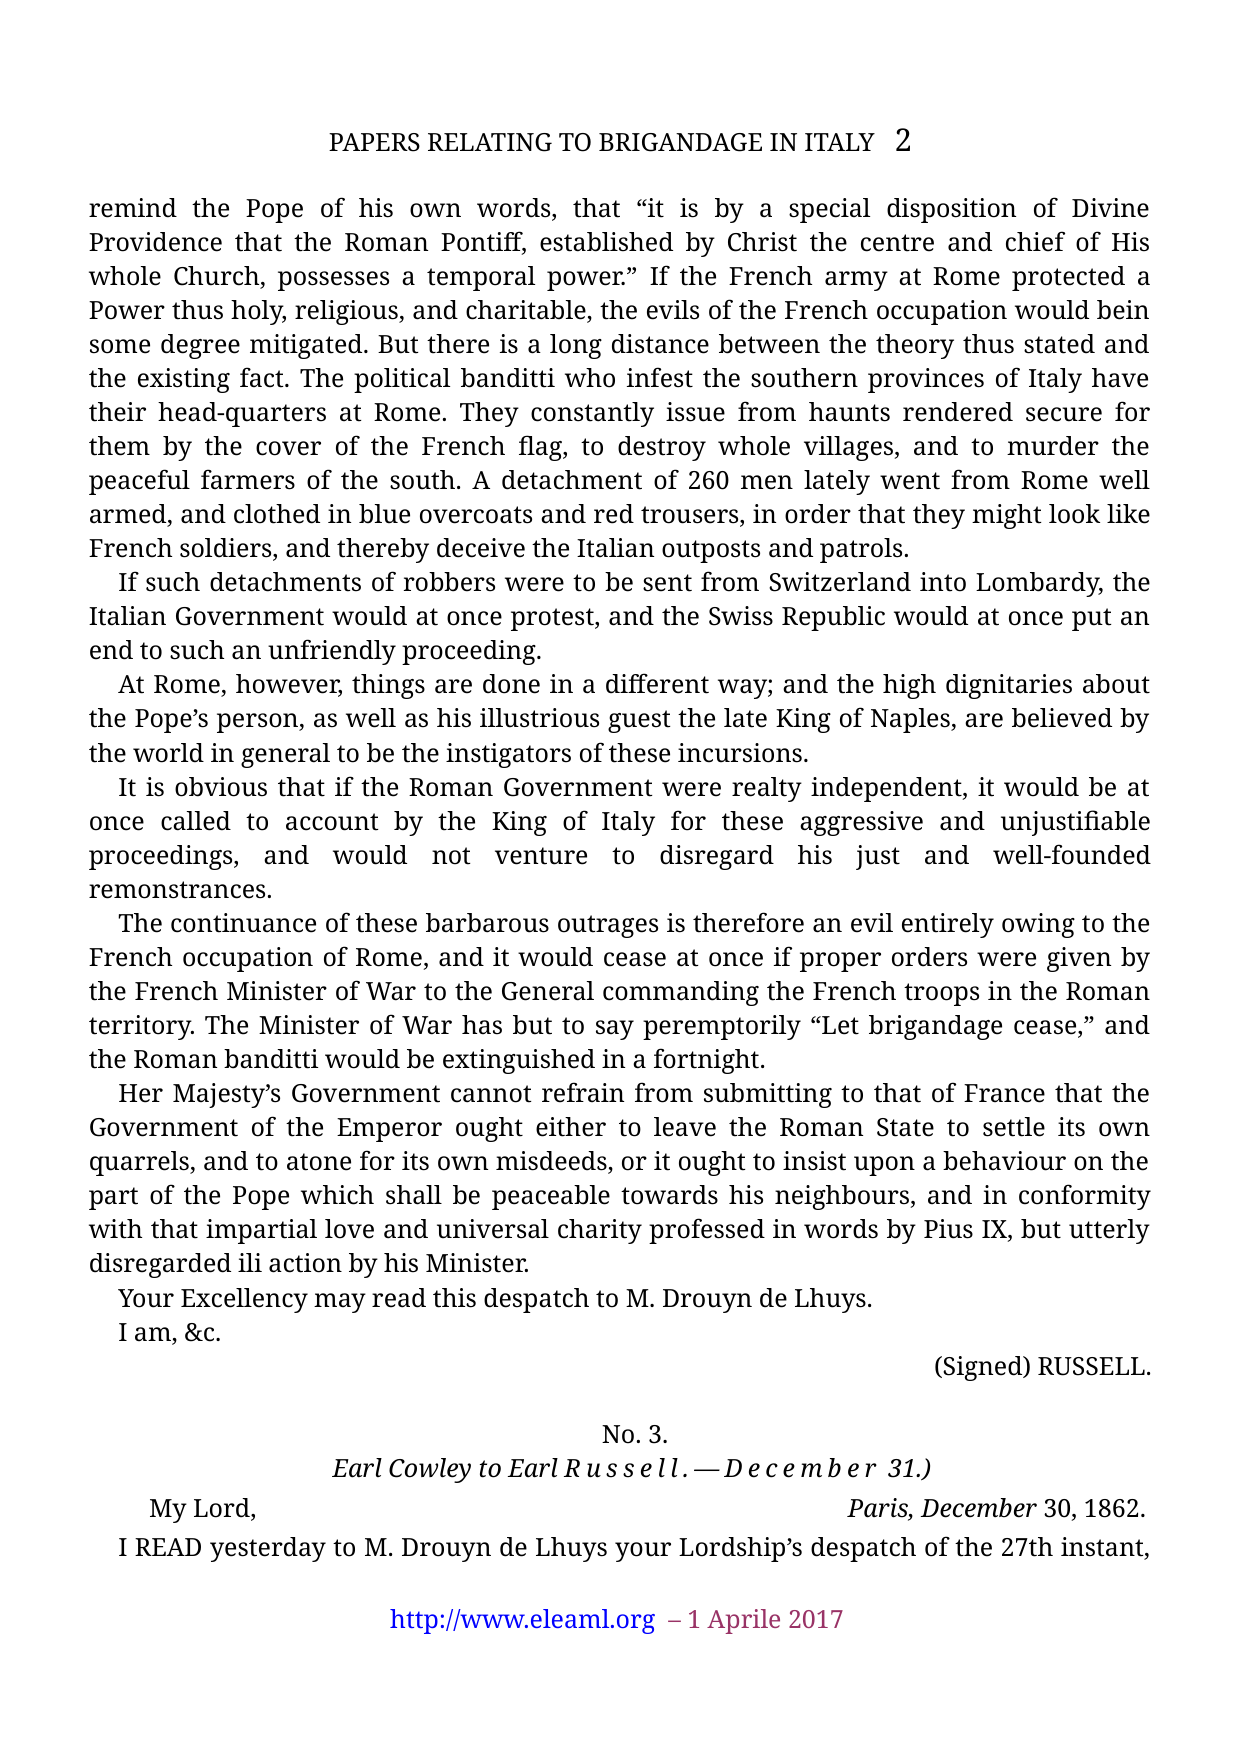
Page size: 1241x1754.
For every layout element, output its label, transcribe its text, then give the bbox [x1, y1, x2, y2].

text remind the Pope of his own words, that “it is by a special disposition of Divine Providence that the Roman Pontiff, established by Christ the centre and chief of His whole Church, possesses a temporal power.” If the French army at Rome protected a Power thus holy, religious, and charitable, the evils of the French occupation would bein some degree mitigated. But there is a long distance between the theory thus stated and the existing fact. The political banditti who infest the southern provinces of Italy have their head-quarters at Rome. They constantly issue from haunts rendered secure for them by the cover of the French flag, to destroy whole villages, and to murder the peaceful farmers of the south. A detachment of 260 men lately went from Rome well armed, and clothed in blue overcoats and red trousers, in order that they might look like French soldiers, and thereby deceive the Italian outposts and patrols. [88, 190, 1152, 565]
text At Rome, however, things are done in a different way; and the high dignitaries about the Pope’s person, as well as his illustrious guest the late King of Naples, are believed by the world in general to be the instigators of these incursions. [88, 667, 1152, 769]
table_header Paris, December 30, 1862. [575, 1485, 1152, 1530]
text I READ yesterday to M. Drouyn de Lhuys your Lordship’s despatch of the 27th instant, [88, 1530, 1152, 1564]
text Earl Cowley to Earl Russell.—December 31.) [88, 1451, 1152, 1484]
text Her Majesty’s Government cannot refrain from submitting to that of France that the Government of the Emperor ought either to leave the Roman State to settle its own quarrels, and to atone for its own misdeeds, or it ought to insist upon a behaviour on the part of the Pope which shall be peaceable towards his neighbours, and in conformity with that impartial love and universal charity professed in words by Pius IX, but utterly disregarded ili action by his Minister. [88, 1076, 1152, 1280]
table_header My Lord, [89, 1485, 300, 1530]
text Your Excellency may read this despatch to M. Drouyn de Lhuys. [88, 1280, 1152, 1314]
text No. 3. [88, 1416, 1152, 1451]
text The continuance of these barbarous outrages is therefore an evil entirely owing to the French occupation of Rome, and it would cease at once if proper orders were given by the French Minister of War to the General commanding the French troops in the Roman territory. The Minister of War has but to say peremptorily “Let brigandage cease,” and the Roman banditti would be extinguished in a fortnight. [88, 906, 1152, 1076]
text (Signed) RUSSELL. [88, 1348, 1152, 1382]
text If such detachments of robbers were to be sent from Switzerland into Lombardy, the Italian Government would at once protest, and the Swiss Republic would at once put an end to such an unfriendly proceeding. [88, 565, 1152, 667]
text It is obvious that if the Roman Government were realty independent, it would be at once called to account by the King of Italy for these aggressive and unjustifiable proceedings, and would not venture to disregard his just and well-founded remonstrances. [88, 769, 1152, 906]
table_header [300, 1485, 575, 1530]
text I am, &c. [88, 1314, 1152, 1348]
